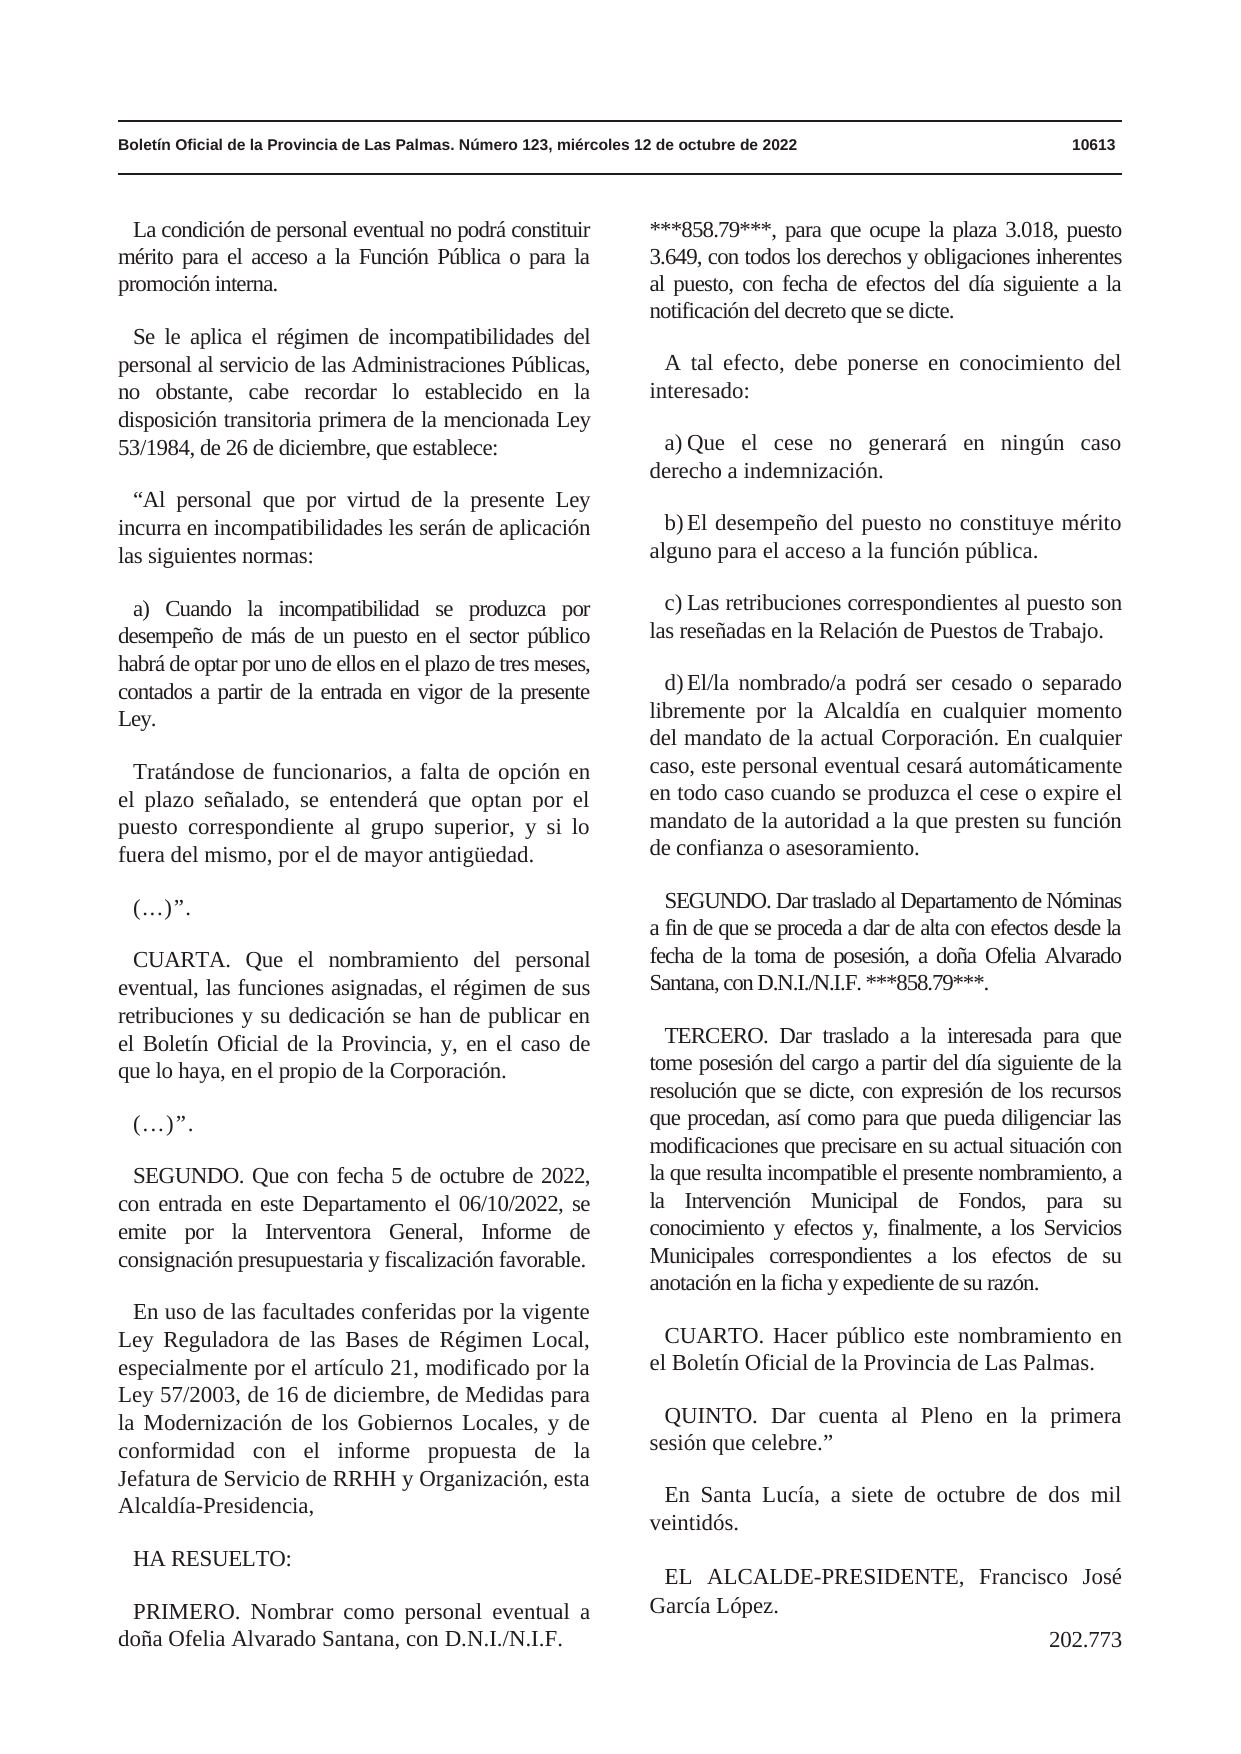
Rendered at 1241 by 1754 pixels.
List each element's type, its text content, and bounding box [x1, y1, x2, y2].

text Boletín Oficial de la Provincia de Las Palmas. Número 123, miércoles 12 de octubre de 2022 10613 [118, 136, 1122, 153]
text “Al personal que por virtud de la presente Ley incurra en incompatibilidades les serán de aplicación las siguientes normas: [118, 486, 591, 569]
text Se le aplica el régimen de incompatibilidades del personal al servicio de las Administraciones Públicas, no obstante, cabe recordar lo establecido en la disposición transitoria primera de la mencionada Ley 53/1984, de 26 de diciembre, que establece: [118, 322, 591, 460]
text PRIMERO. Nombrar como personal eventual a doña Ofelia Alvarado Santana, con D.N.I./N.I.F. [118, 1597, 591, 1652]
text SEGUNDO. Que con fecha 5 de octubre de 2022, con entrada en este Departamento el 06/10/2022, se emite por la Interventora General, Informe de consignación presupuestaria y fiscalización favorable. [118, 1162, 591, 1273]
text ***858.79***, para que ocupe la plaza 3.018, puesto 3.649, con todos los derechos y obligaciones inherentes al puesto, con fecha de efectos del día siguiente a la notificación del decreto que se dicte. [649, 216, 1122, 324]
text En uso de las facultades conferidas por la vigente Ley Reguladora de las Bases de Régimen Local, especialmente por el artículo 21, modificado por la Ley 57/2003, de 16 de diciembre, de Medidas para la Modernización de los Gobiernos Locales, y de conformidad con el informe propuesta de la Jefatura de Servicio de RRHH y Organización, esta Alcaldía-Presidencia, [118, 1298, 591, 1519]
text SEGUNDO. Dar traslado al Departamento de Nóminas a fin de que se proceda a dar de alta con efectos desde la fecha de la toma de posesión, a doña Ofelia Alvarado Santana, con D.N.I./N.I.F. ***858.79***. [649, 886, 1122, 996]
text QUINTO. Dar cuenta al Pleno en la primera sesión que celebre.” [649, 1402, 1122, 1456]
list Las retribuciones correspondientes al puesto son las reseñadas en la Relación de Puestos de Trabajo. [649, 589, 1122, 644]
text CUARTO. Hacer público este nombramiento en el Boletín Oficial de la Provincia de Las Palmas. [649, 1321, 1122, 1376]
text En Santa Lucía, a siete de octubre de dos mil veintidós. [649, 1481, 1122, 1536]
text 202.773 [649, 1627, 1122, 1652]
text La condición de personal eventual no podrá constituir mérito para el acceso a la Función Pública o para la promoción interna. [118, 216, 591, 297]
text CUARTA. Que el nombramiento del personal eventual, las funciones asignadas, el régimen de sus retribuciones y su dedicación se han de publicar en el Boletín Oficial de la Provincia, y, en el caso de que lo haya, en el propio de la Corporación. [118, 946, 591, 1084]
list El/la nombrado/a podrá ser cesado o separado libremente por la Alcaldía en cualquier momento del mandato de la actual Corporación. En cualquier caso, este personal eventual cesará automáticamente en todo caso cuando se produzca el cese o expire el mandato de la autoridad a la que presten su función de confianza o asesoramiento. [649, 669, 1122, 861]
text EL ALCALDE-PRESIDENTE, Francisco José García López. [649, 1561, 1122, 1619]
list El desempeño del puesto no constituye mérito alguno para el acceso a la función pública. [649, 509, 1122, 564]
text Tratándose de funcionarios, a falta de opción en el plazo señalado, se entenderá que optan por el puesto correspondiente al grupo superior, y si lo fuera del mismo, por el de mayor antigüedad. [118, 757, 591, 868]
text A tal efecto, debe ponerse en conocimiento del interesado: [649, 349, 1122, 404]
text HA RESUELTO: [133, 1546, 591, 1572]
text a) Cuando la incompatibilidad se produzca por desempeño de más de un puesto en el sector público habrá de optar por uno de ellos en el plazo de tres meses, contados a partir de la entrada en vigor de la presente Ley. [118, 594, 591, 732]
text TERCERO. Dar traslado a la interesada para que tome posesión del cargo a partir del día siguiente de la resolución que se dicte, con expresión de los recursos que procedan, así como para que pueda diligenciar las modificaciones que precisare en su actual situación con la que resulta incompatible el presente nombramiento, a la Intervención Municipal de Fondos, para su conocimiento y efectos y, finalmente, a los Servicios Municipales correspondientes a los efectos de su anotación en la ficha y expediente de su razón. [649, 1021, 1122, 1296]
text (...)”. [133, 895, 591, 921]
list Que el cese no generará en ningún caso derecho a indemnización. [649, 429, 1122, 484]
text (...)”. [133, 1111, 591, 1137]
